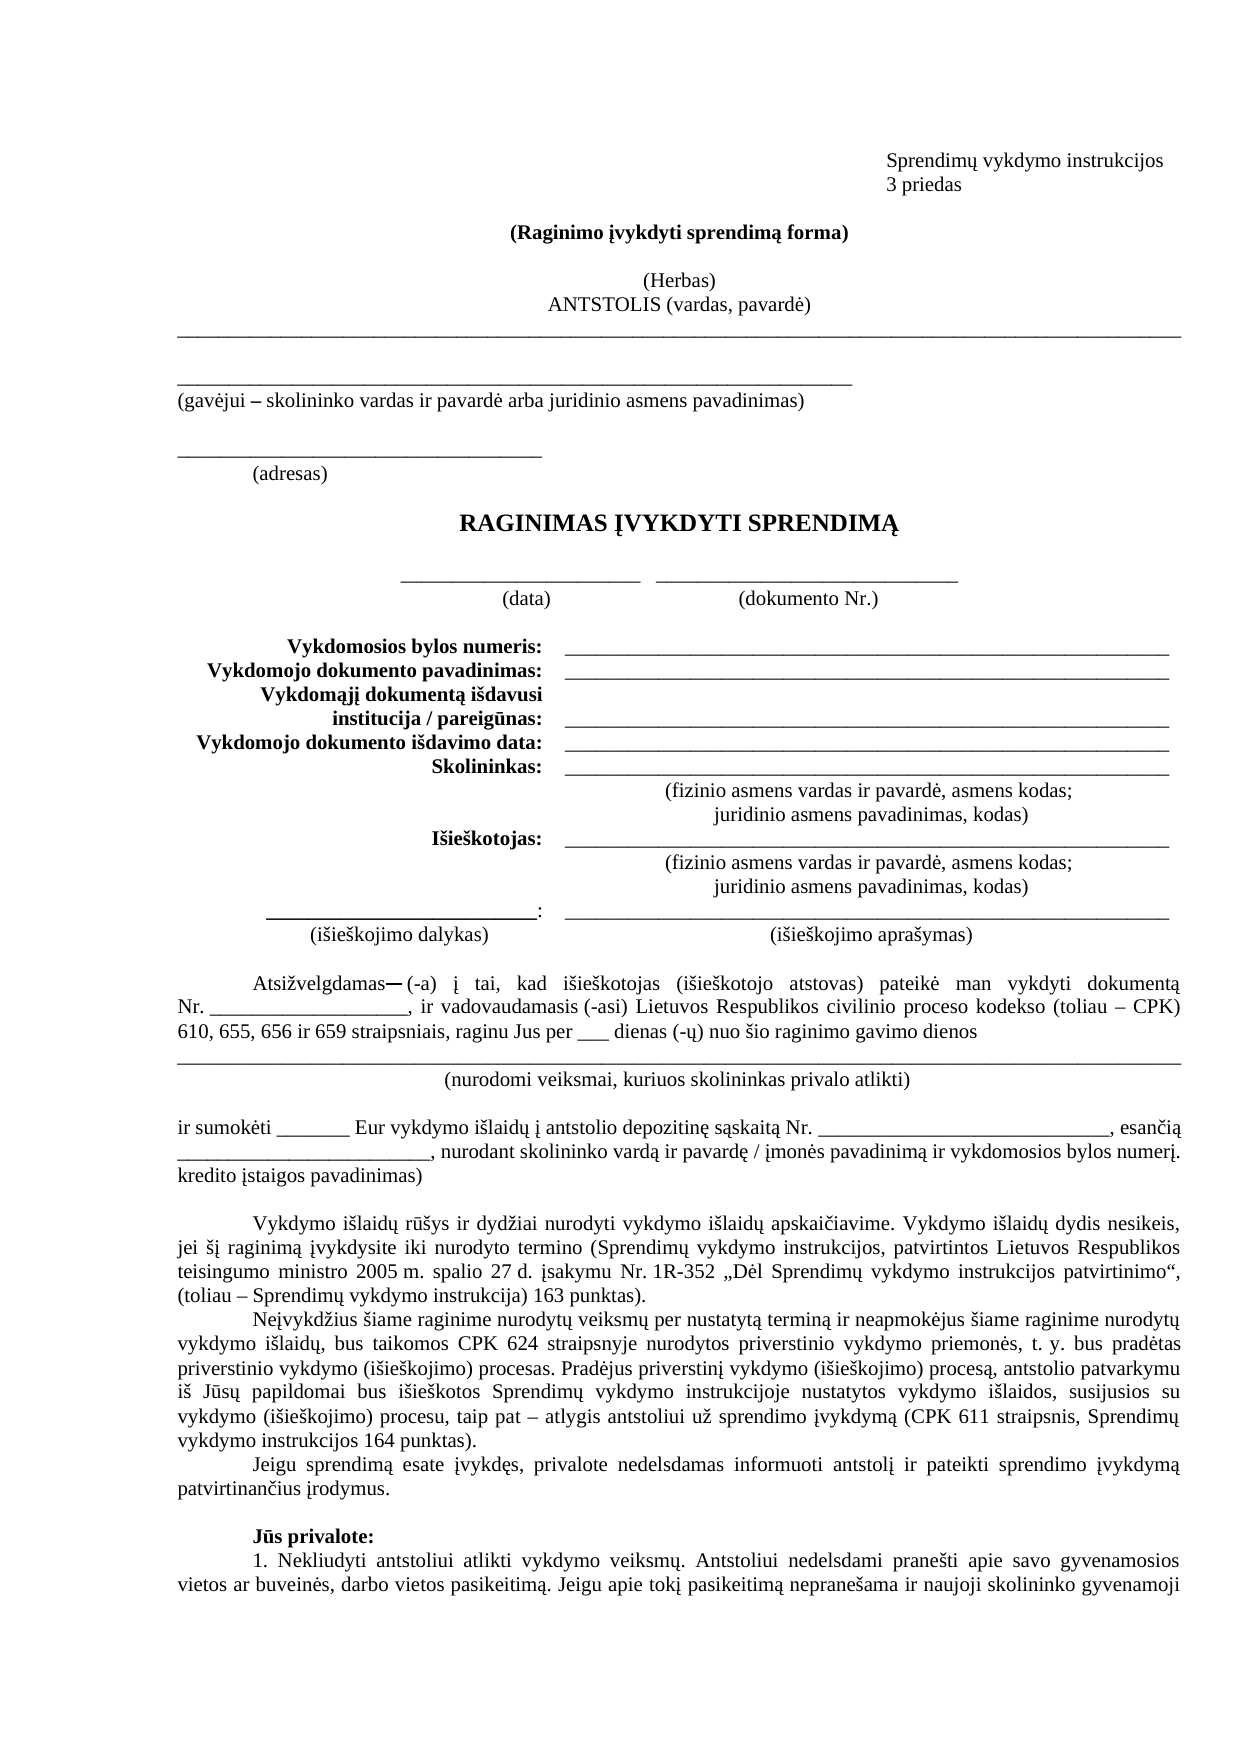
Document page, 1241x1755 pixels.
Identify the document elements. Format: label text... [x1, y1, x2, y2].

text (gavėjui – skolininko vardas ir pavardė arba juridinio asmens pavadinimas) [177, 388, 1181, 412]
table_cell __________________________________________________________ [554, 658, 1189, 682]
table_cell __________________________________________________________ (fizinio asmens vardas ir pavardė, asmens kodas; juridinio asmens pavadinimas, kodas) [554, 754, 1189, 826]
table_cell __________________________________________________________ [554, 682, 1189, 730]
table_header Vykdomosios bylos numeris: [170, 634, 554, 658]
text Sprendimų vykdymo instrukcijos [177, 148, 1181, 172]
text _______________________ _____________________________ [177, 561, 1181, 585]
table_cell Vykdomojo dokumento pavadinimas: [170, 658, 554, 682]
text (Herbas) [177, 268, 1181, 292]
table_cell Išieškotojas: [170, 826, 554, 898]
text ir sumokėti _______ Eur vykdymo išlaidų į antstolio depozitinę sąskaitą Nr. , esančią [177, 1115, 1181, 1139]
text ___________________________________ [177, 436, 1181, 460]
text 1. Nekliudyti antstoliui atlikti vykdymo veiksmų. Antstoliui nedelsdami pranešti apie savo gyvenamosios vietos ar buveinės, darbo vietos pasikeitimą. Jeigu apie tokį pasikeitimą nepranešama ir naujoji skolininko gyvenamoji [177, 1548, 1181, 1596]
text Jeigu sprendimą esate įvykdęs, privalote nedelsdamas informuoti antstolį ir pateikti sprendimo įvykdymą patvirtinančius įrodymus. [177, 1452, 1181, 1500]
text Neįvykdžius šiame raginime nurodytų veiksmų per nustatytą terminą ir neapmokėjus šiame raginime nurodytų vykdymo išlaidų, bus taikomos CPK 624 straipsnyje nurodytos priverstinio vykdymo priemonės, t. y. bus pradėtas priverstinio vykdymo (išieškojimo) procesas. Pradėjus priverstinį vykdymo (išieškojimo) procesą, antstolio patvarkymu iš Jūsų papildomai bus išieškotos Sprendimų vykdymo instrukcijoje nustatytos vykdymo išlaidos, susijusios su vykdymo (išieškojimo) procesu, taip pat – atlygis antstoliui už sprendimo įvykdymą (CPK 611 straipsnis, Sprendimų vykdymo instrukcijos 164 punktas). [177, 1307, 1181, 1452]
text (nurodomi veiksmai, kuriuos skolininkas privalo atlikti) [177, 1067, 1181, 1091]
table_cell __________________________________________________________ (išieškojimo aprašymas) [554, 898, 1189, 946]
table_cell Vykdomojo dokumento išdavimo data: [170, 730, 554, 754]
table_cell Vykdomąjį dokumentą išdavusi institucija / pareigūnas: [170, 682, 554, 730]
text Jūs privalote: [177, 1524, 1181, 1548]
text kredito įstaigos pavadinimas) [177, 1163, 1181, 1187]
table_cell Skolininkas: [170, 754, 554, 826]
text (data) (dokumento Nr.) [177, 585, 1181, 609]
text (Raginimo įvykdyti sprendimą forma) [177, 220, 1181, 244]
text Atsižvelgdamas (-a) į tai, kad išieškotojas (išieškotojo atstovas) pateikė man vykdyti dokumentą Nr. ___________________, ir vadovaudamasis (-asi) Lietuvos Respublikos civilinio proceso kodekso (toliau – CPK) 610, 655, 656 ir 659 straipsniais, raginu Jus per ___ dienas (-ų) nuo šio raginimo gavimo dienos [177, 970, 1181, 1043]
text , nurodant skolininko vardą ir pavardę / įmonės pavadinimą ir vykdomosios bylos numerį. [177, 1139, 1181, 1163]
table_cell __________________________: (išieškojimo dalykas) [170, 898, 554, 946]
table_cell __________________________________________________________ (fizinio asmens vardas ir pavardė, asmens kodas; juridinio asmens pavadinimas, kodas) [554, 826, 1189, 898]
text ANTSTOLIS (vardas, pavardė) [177, 292, 1181, 316]
text Vykdymo išlaidų rūšys ir dydžiai nurodyti vykdymo išlaidų apskaičiavime. Vykdymo išlaidų dydis nesikeis, jei šį raginimą įvykdysite iki nurodyto termino (Sprendimų vykdymo instrukcijos, patvirtintos Lietuvos Respublikos teisingumo ministro 2005 m. spalio 27 d. įsakymu Nr. 1R-352 „Dėl Sprendimų vykdymo instrukcijos patvirtinimo“, (toliau – Sprendimų vykdymo instrukcija) 163 punktas). [177, 1211, 1181, 1307]
text 3 priedas [709, 172, 1181, 196]
text RAGINIMAS ĮVYKDYTI SPRENDIMĄ [177, 508, 1181, 537]
table_header __________________________________________________________ [554, 634, 1189, 658]
table_cell __________________________________________________________ [554, 730, 1189, 754]
text (adresas) [177, 460, 1181, 484]
